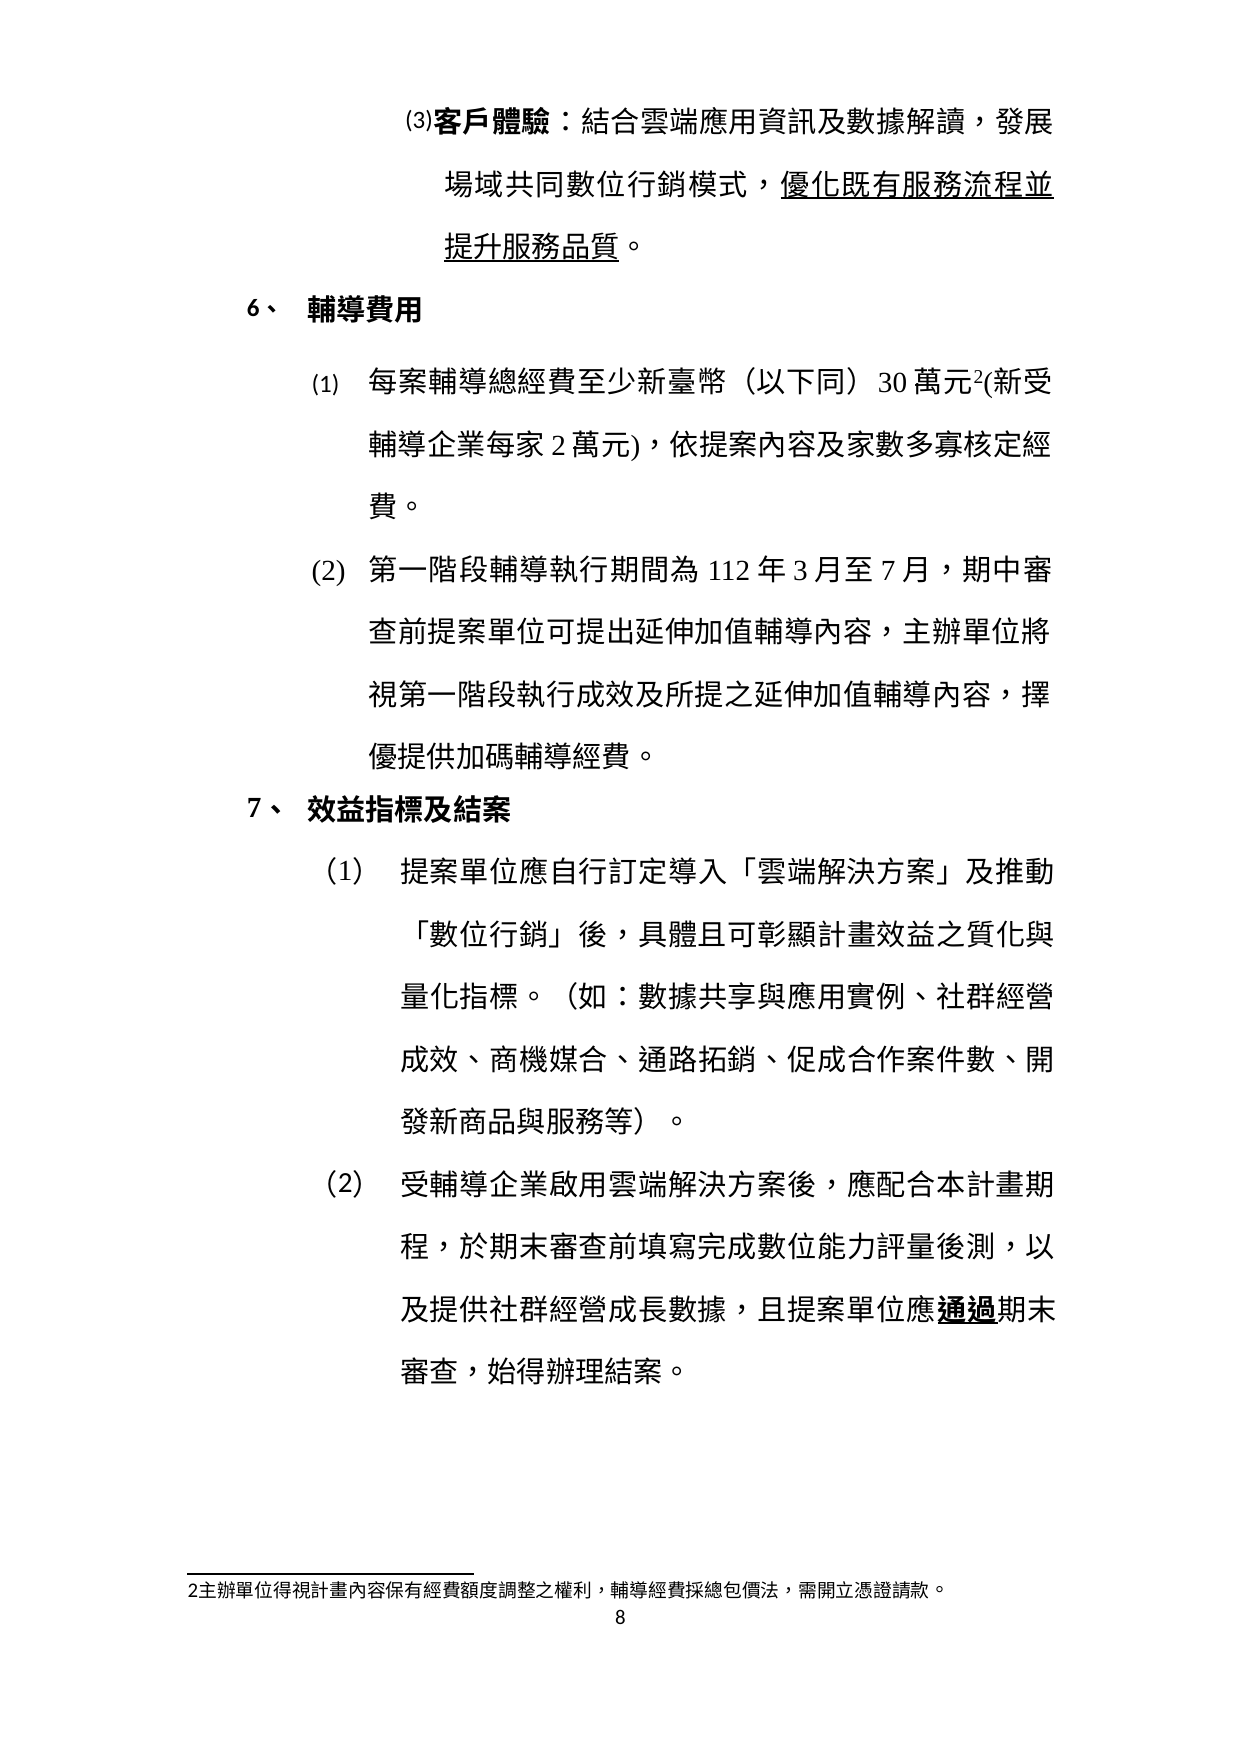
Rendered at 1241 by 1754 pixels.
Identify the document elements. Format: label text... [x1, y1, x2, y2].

list 主辦單位得視計畫內容保有經費額度調整之權利，輔導經費採總包價法，需開立憑證請款。 [187, 1574, 1053, 1604]
list 客戶體驗：結合雲端應用資訊及數據解讀，發展場域共同數位行銷模式，優化既有服務流程並提升服務品質。 [405, 88, 1054, 276]
list 輔導費用 [247, 276, 1056, 338]
list 第一階段輔導執行期間為112年3月至7月，期中審查前提案單位可提出延伸加值輔導內容，主辦單位將視第一階段執行成效及所提之延伸加值輔導內容，擇優提供加碼輔導經費。 [311, 526, 1053, 776]
list 效益指標及結案 [247, 776, 1056, 838]
list 受輔導企業啟用雲端解決方案後，應配合本計畫期程，於期末審查前填寫完成數位能力評量後測，以及提供社群經營成長數據，且提案單位應通過期末審查，始得辦理結案。 [308, 1151, 1056, 1401]
list 提案單位應自行訂定導入「雲端解決方案」及推動「數位行銷」後，具體且可彰顯計畫效益之質化與量化指標。（如：數據共享與應用實例、社群經營成效、商機媒合、通路拓銷、促成合作案件數、開發新商品與服務等）。 [308, 838, 1056, 1151]
list 每案輔導總經費至少新臺幣（以下同）30萬元(新受輔導企業每家2萬元)，依提案內容及家數多寡核定經費。 [311, 338, 1053, 526]
